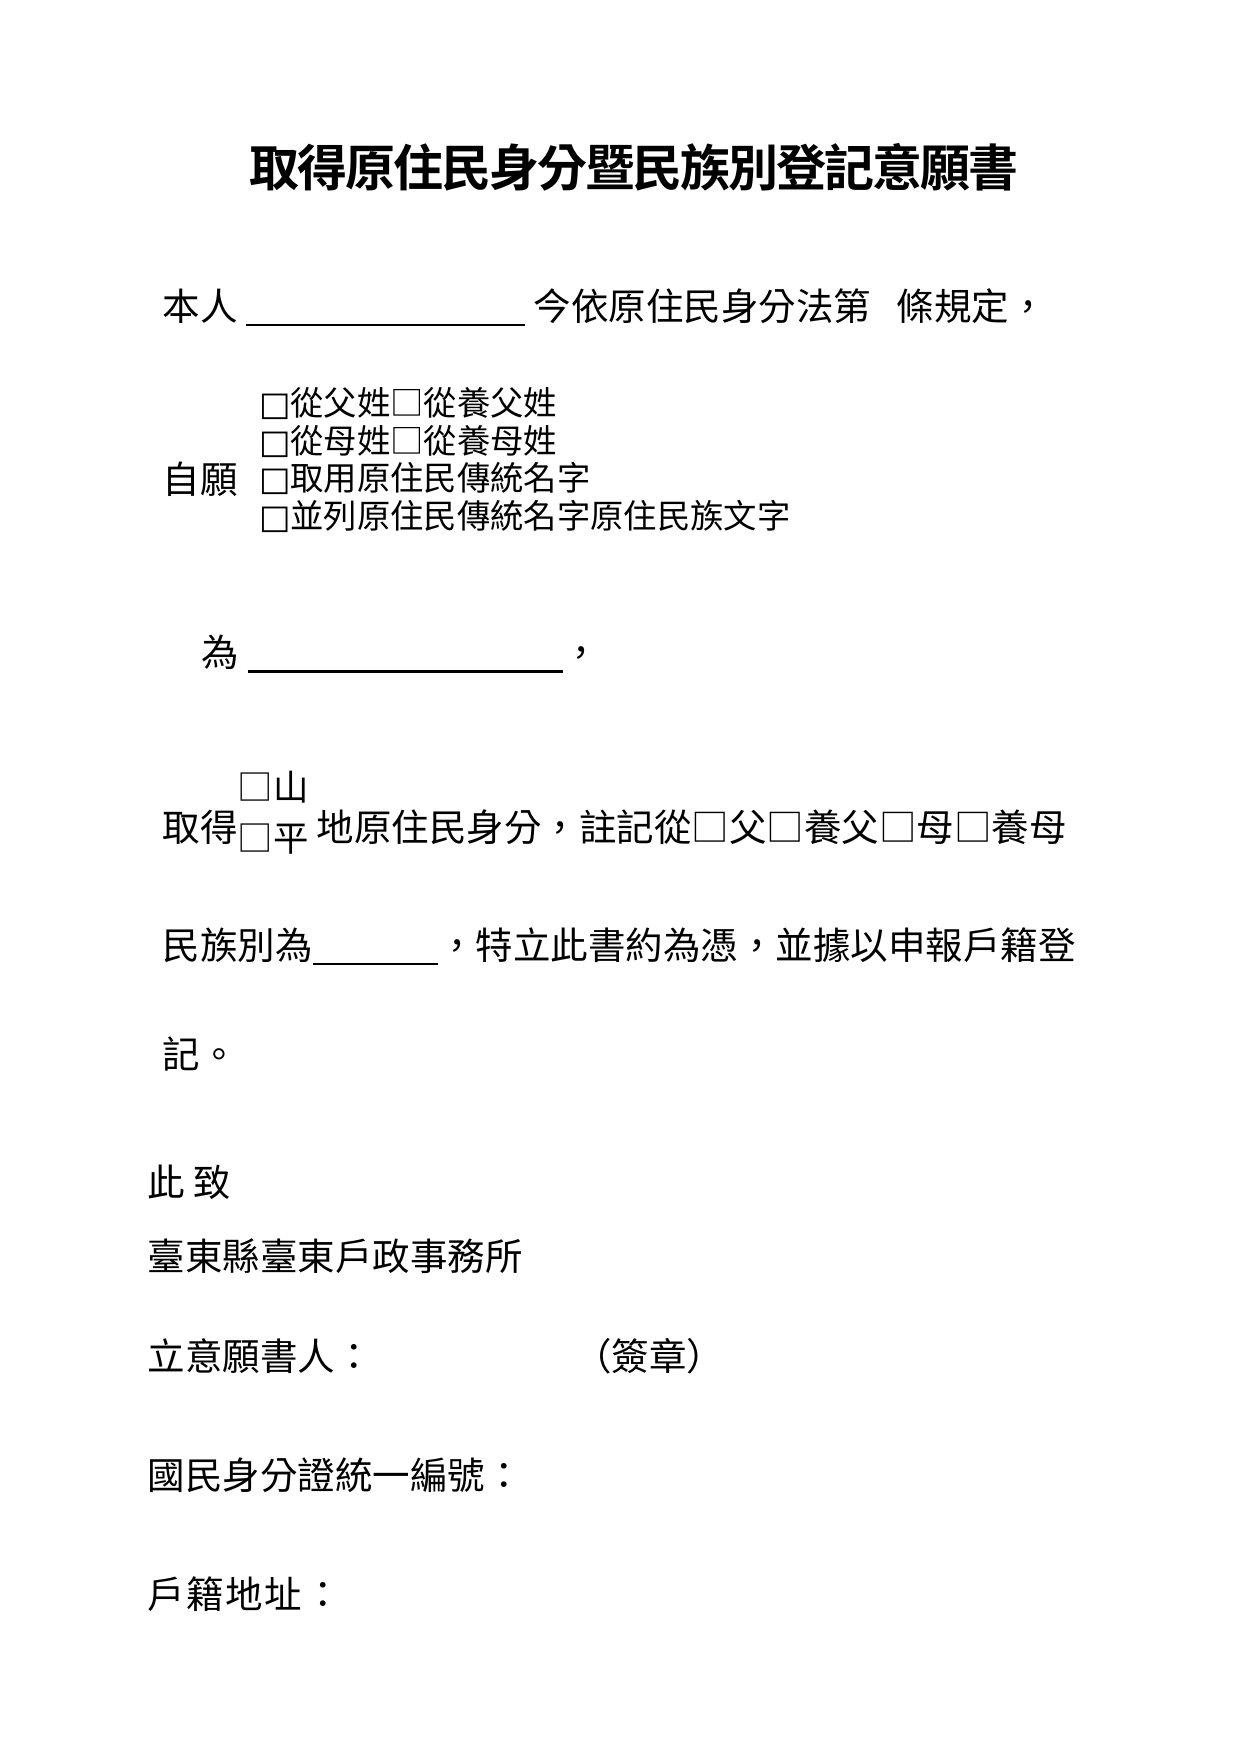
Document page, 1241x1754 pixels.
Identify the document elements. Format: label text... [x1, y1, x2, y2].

text 本人 今依原住民身分法第 條規定， [162, 277, 1102, 331]
text □從母姓□從養母姓 [259, 423, 857, 461]
text 此 致 [148, 1152, 1119, 1208]
text □從父姓□從養父姓 [259, 386, 857, 423]
text 國民身分證統一編號： [148, 1446, 1122, 1500]
text 取得原住民身分暨民族別登記意願書 [148, 127, 1122, 202]
text 臺東縣臺東戶政事務所 [148, 1227, 1122, 1281]
text [857, 450, 1102, 504]
text 戶籍地址： [148, 1564, 1122, 1619]
text 立意願書人： （簽章） [148, 1327, 1122, 1381]
text □並列原住民傳統名字原住民族文字 [259, 498, 857, 536]
text 自願 [162, 450, 259, 504]
text 取得□山□平 地原住民身分，註記從□父□養父□母□養母民族別為 ，特立此書約為憑，並據以申報戶籍登記。 [162, 759, 1102, 1079]
text 為 ， [162, 623, 1102, 677]
text □取用原住民傳統名字 [259, 461, 857, 498]
